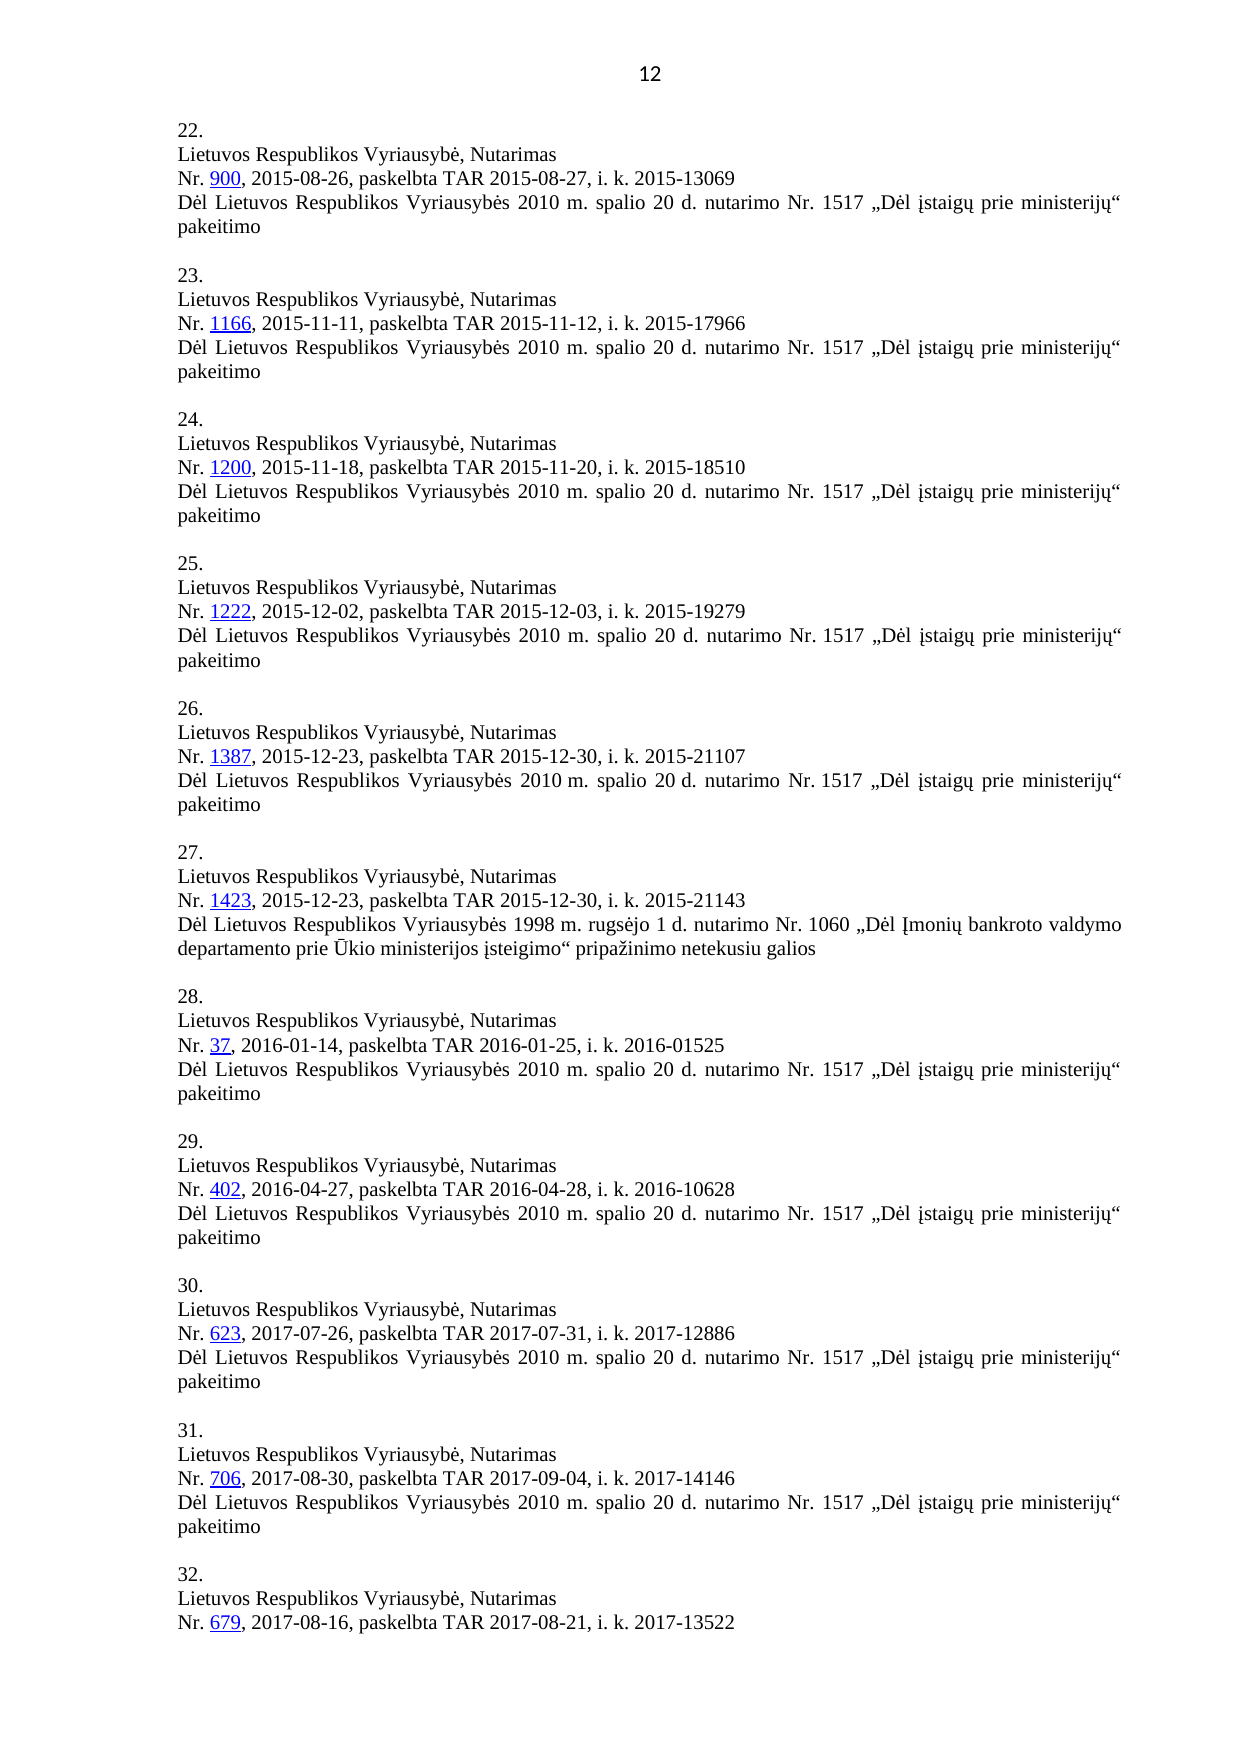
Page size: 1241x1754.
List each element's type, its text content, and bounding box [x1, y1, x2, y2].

text Nr. 1200, 2015-11-18, paskelbta TAR 2015-11-20, i. k. 2015-18510 [177, 455, 1122, 479]
text 28. [177, 984, 1122, 1008]
text Nr. 402, 2016-04-27, paskelbta TAR 2016-04-28, i. k. 2016-10628 [177, 1177, 1122, 1201]
text 24. [177, 407, 1122, 431]
text Nr. 1222, 2015-12-02, paskelbta TAR 2015-12-03, i. k. 2015-19279 [177, 599, 1122, 623]
text Dėl Lietuvos Respublikos Vyriausybės 2010 m. spalio 20 d. nutarimo Nr. 1517 „Dėl įstaigų prie ministerijų“ pakeitimo [177, 335, 1122, 383]
text Lietuvos Respublikos Vyriausybė, Nutarimas [177, 720, 1122, 744]
text Lietuvos Respublikos Vyriausybė, Nutarimas [177, 1153, 1122, 1177]
text Nr. 706, 2017-08-30, paskelbta TAR 2017-09-04, i. k. 2017-14146 [177, 1466, 1122, 1490]
text 22. [177, 118, 1122, 142]
text 29. [177, 1129, 1122, 1153]
text 26. [177, 696, 1122, 720]
text 31. [177, 1417, 1122, 1442]
text Dėl Lietuvos Respublikos Vyriausybės 2010 m. spalio 20 d. nutarimo Nr. 1517 „Dėl įstaigų prie ministerijų“ pakeitimo [177, 1201, 1122, 1249]
text Dėl Lietuvos Respublikos Vyriausybės 2010 m. spalio 20 d. nutarimo Nr. 1517 „Dėl įstaigų prie ministerijų“ pakeitimo [177, 479, 1122, 527]
text Dėl Lietuvos Respublikos Vyriausybės 2010 m. spalio 20 d. nutarimo Nr. 1517 „Dėl įstaigų prie ministerijų“ pakeitimo [177, 1057, 1122, 1105]
text Lietuvos Respublikos Vyriausybė, Nutarimas [177, 864, 1122, 888]
text Lietuvos Respublikos Vyriausybė, Nutarimas [177, 1442, 1122, 1466]
text Lietuvos Respublikos Vyriausybė, Nutarimas [177, 1297, 1122, 1321]
text Nr. 1423, 2015-12-23, paskelbta TAR 2015-12-30, i. k. 2015-21143 [177, 888, 1122, 912]
text Dėl Lietuvos Respublikos Vyriausybės 1998 m. rugsėjo 1 d. nutarimo Nr. 1060 „Dėl Įmonių bankroto valdymo departamento prie Ūkio ministerijos įsteigimo“ pripažinimo netekusiu galios [177, 912, 1122, 960]
text 25. [177, 551, 1122, 575]
text Lietuvos Respublikos Vyriausybė, Nutarimas [177, 431, 1122, 455]
text Lietuvos Respublikos Vyriausybė, Nutarimas [177, 1586, 1122, 1610]
text Dėl Lietuvos Respublikos Vyriausybės 2010 m. spalio 20 d. nutarimo Nr. 1517 „Dėl įstaigų prie ministerijų“ pakeitimo [177, 768, 1122, 816]
text 27. [177, 840, 1122, 864]
text Lietuvos Respublikos Vyriausybė, Nutarimas [177, 575, 1122, 599]
text Lietuvos Respublikos Vyriausybė, Nutarimas [177, 287, 1122, 311]
text Dėl Lietuvos Respublikos Vyriausybės 2010 m. spalio 20 d. nutarimo Nr. 1517 „Dėl įstaigų prie ministerijų“ pakeitimo [177, 623, 1122, 672]
text 30. [177, 1273, 1122, 1297]
text Nr. 37, 2016-01-14, paskelbta TAR 2016-01-25, i. k. 2016-01525 [177, 1032, 1122, 1057]
text Dėl Lietuvos Respublikos Vyriausybės 2010 m. spalio 20 d. nutarimo Nr. 1517 „Dėl įstaigų prie ministerijų“ pakeitimo [177, 1345, 1122, 1393]
text Nr. 1387, 2015-12-23, paskelbta TAR 2015-12-30, i. k. 2015-21107 [177, 744, 1122, 768]
text Nr. 1166, 2015-11-11, paskelbta TAR 2015-11-12, i. k. 2015-17966 [177, 311, 1122, 335]
text 32. [177, 1562, 1122, 1586]
text Nr. 679, 2017-08-16, paskelbta TAR 2017-08-21, i. k. 2017-13522 [177, 1610, 1122, 1634]
text Dėl Lietuvos Respublikos Vyriausybės 2010 m. spalio 20 d. nutarimo Nr. 1517 „Dėl įstaigų prie ministerijų“ pakeitimo [177, 1490, 1122, 1538]
text Lietuvos Respublikos Vyriausybė, Nutarimas [177, 1008, 1122, 1032]
text 23. [177, 262, 1122, 287]
text Lietuvos Respublikos Vyriausybė, Nutarimas [177, 142, 1122, 166]
text Dėl Lietuvos Respublikos Vyriausybės 2010 m. spalio 20 d. nutarimo Nr. 1517 „Dėl įstaigų prie ministerijų“ pakeitimo [177, 190, 1122, 238]
text Nr. 623, 2017-07-26, paskelbta TAR 2017-07-31, i. k. 2017-12886 [177, 1321, 1122, 1345]
text Nr. 900, 2015-08-26, paskelbta TAR 2015-08-27, i. k. 2015-13069 [177, 166, 1122, 190]
